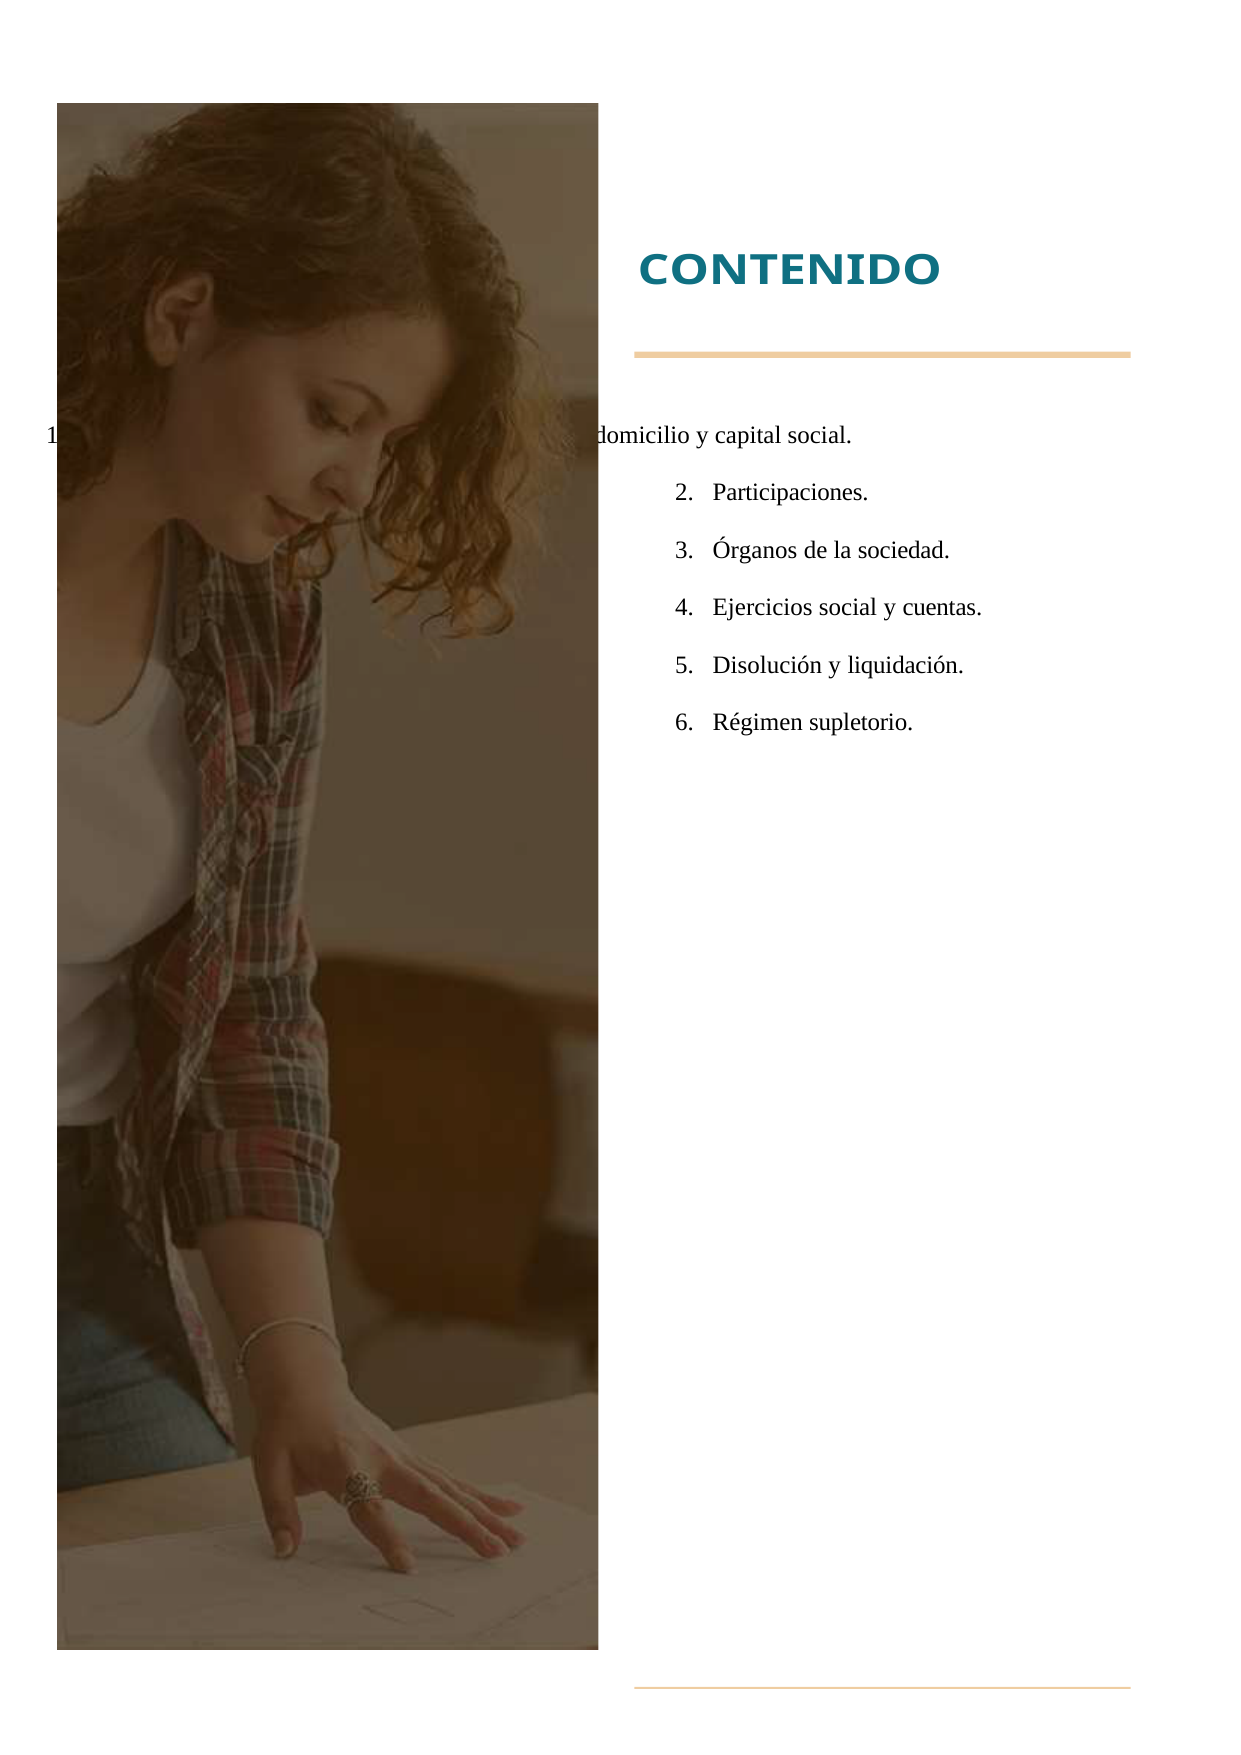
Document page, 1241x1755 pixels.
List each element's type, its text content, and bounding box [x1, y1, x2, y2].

list Ejercicios social y cuentas. [675, 592, 1143, 621]
list Régimen supletorio. [675, 707, 1143, 736]
list Disolución y liquidación. [675, 650, 1143, 679]
list Órganos de la sociedad. [675, 535, 1143, 564]
list Denominación, objeto, duración, domicilio y capital social. [599, 420, 1128, 449]
list Participaciones. [675, 477, 1143, 506]
text CONTENIDO [637, 240, 1143, 297]
